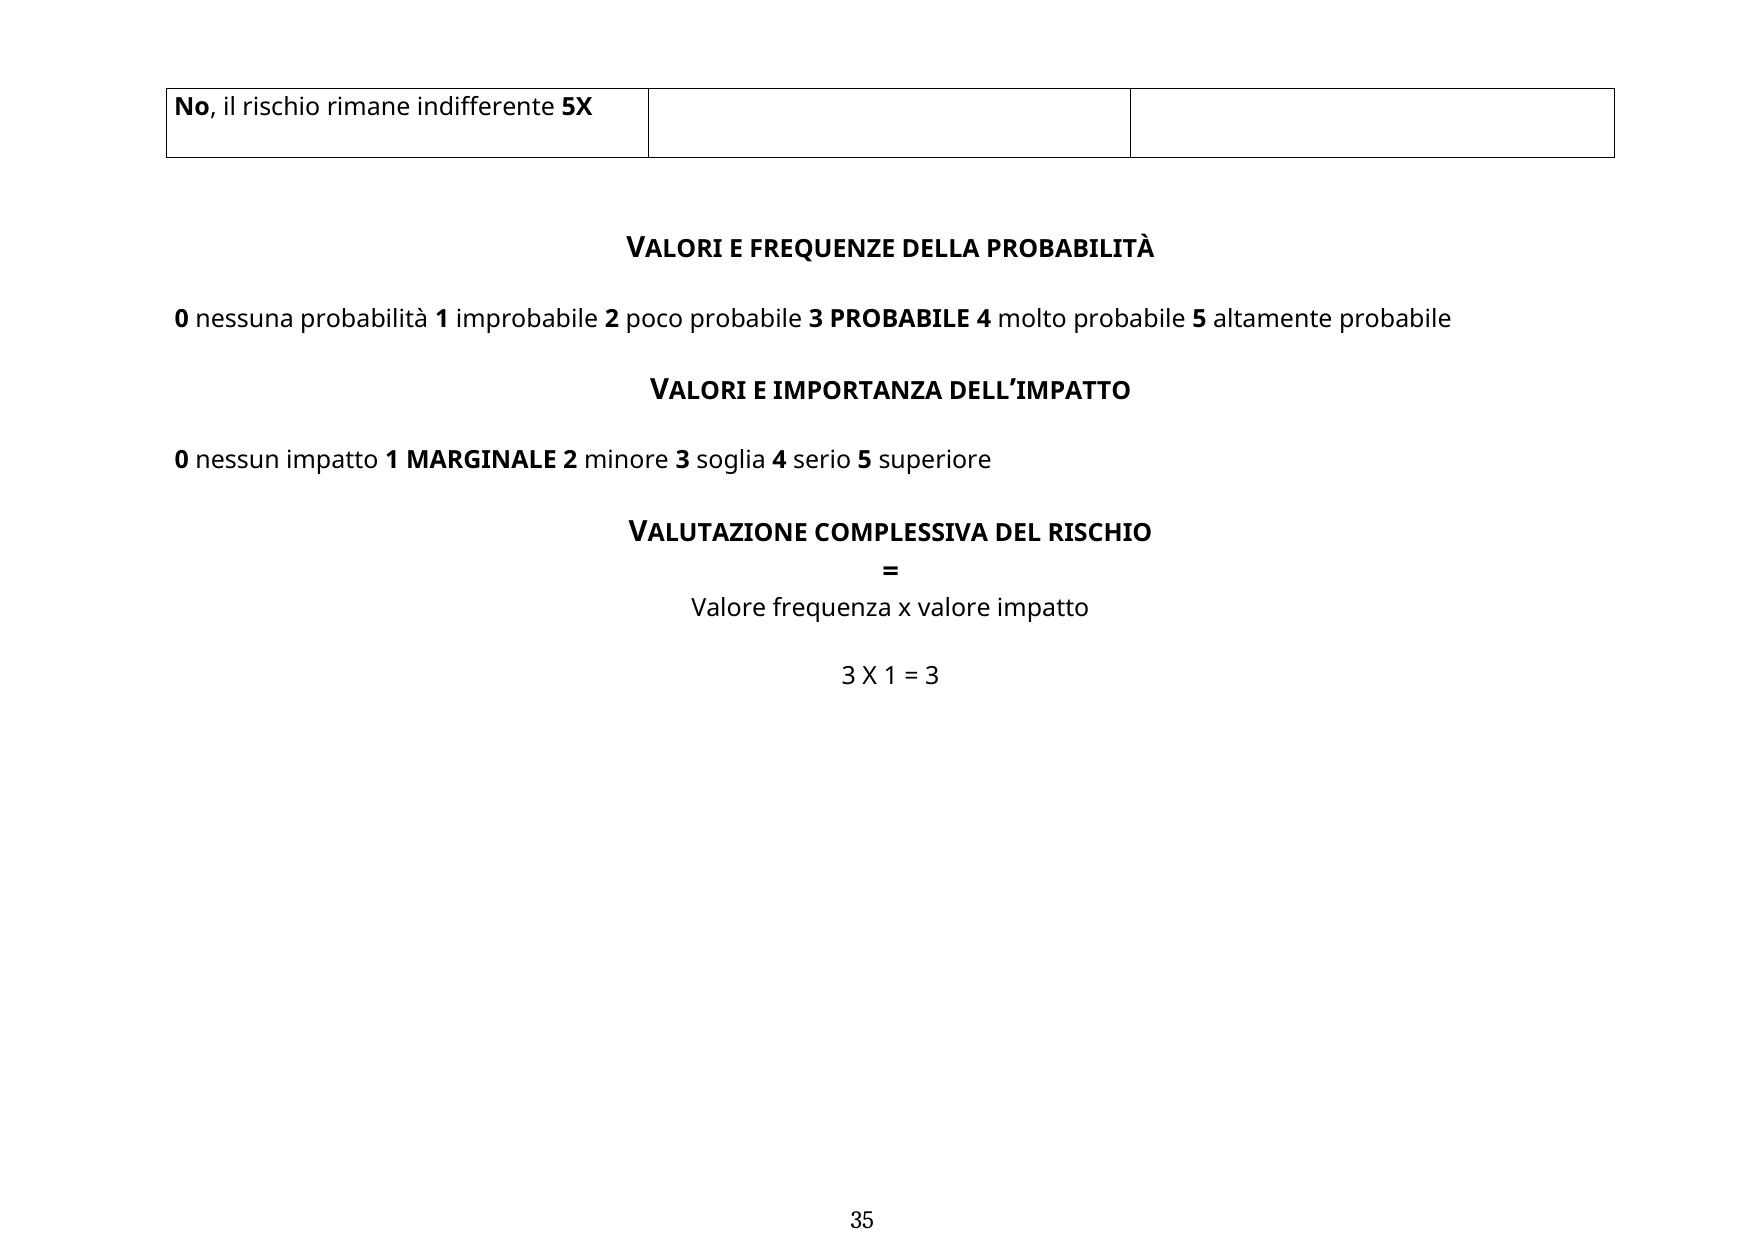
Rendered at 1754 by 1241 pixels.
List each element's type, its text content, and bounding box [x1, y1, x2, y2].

text VALUTAZIONE COMPLESSIVA DEL RISCHIO [118, 510, 1606, 550]
text 3 X 1 = 3 [118, 658, 1606, 692]
text 0 nessun impatto 1 MARGINALE 2 minore 3 soglia 4 serio 5 superiore [118, 442, 1606, 476]
text = [118, 550, 1606, 589]
table_cell [1131, 89, 1614, 157]
table_cell [649, 89, 1130, 157]
text VALORI E FREQUENZE DELLA PROBABILITÀ [174, 226, 1606, 266]
text Valore frequenza x valore impatto [118, 589, 1606, 624]
text 0 nessuna probabilità 1 improbabile 2 poco probabile 3 PROBABILE 4 molto probabile 5 altamente probabile [118, 300, 1606, 334]
table_cell No, il rischio rimane indifferente 5X [167, 89, 648, 157]
text VALORI E IMPORTANZA DELL’IMPATTO [118, 368, 1606, 408]
